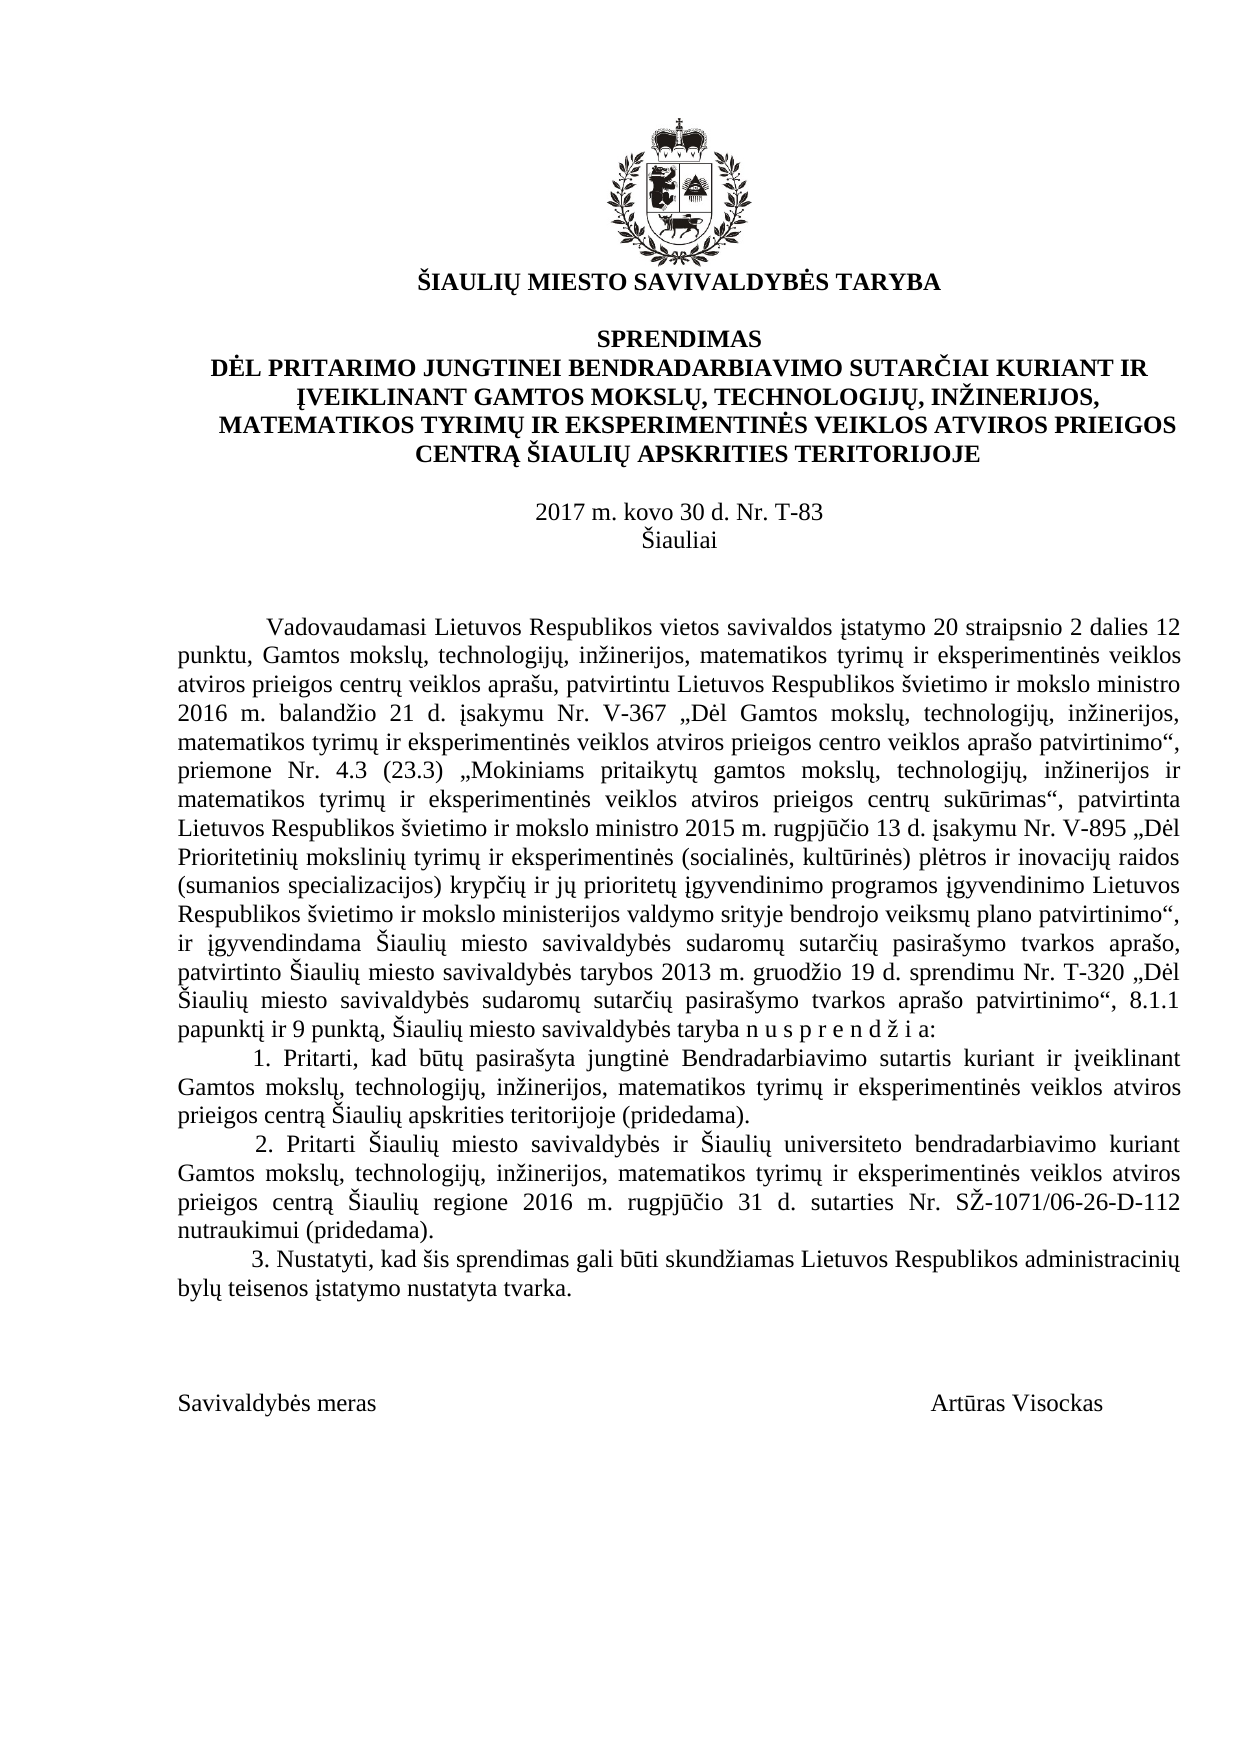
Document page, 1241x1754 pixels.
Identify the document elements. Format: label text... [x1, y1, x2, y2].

text 2. Pritarti Šiaulių miesto savivaldybės ir Šiaulių universiteto bendradarbiavimo kuriant Gamtos mokslų, technologijų, inžinerijos, matematikos tyrimų ir eksperimentinės veiklos atviros prieigos centrą Šiaulių regione 2016 m. rugpjūčio 31 d. sutarties Nr. SŽ-1071/06-26-D-112 nutraukimui (pridedama). [177, 1129, 1181, 1244]
text 3. Nustatyti, kad šis sprendimas gali būti skundžiamas Lietuvos Respublikos administracinių bylų teisenos įstatymo nustatyta tvarka. [177, 1244, 1181, 1302]
text 2017 m. kovo 30 d. Nr. T-83 [177, 497, 1181, 525]
text DĖL PRITARIMO JUNGTINEI BENDRADARBIAVIMO SUTARČIAI KURIANT IR ĮVEIKLINANT GAMTOS MOKSLŲ, TECHNOLOGIJŲ, INŽINERIJOS, MATEMATIKOS TYRIMŲ IR EKSPERIMENTINĖS VEIKLOS ATVIROS PRIEIGOS CENTRĄ ŠIAULIŲ APSKRITIES TERITORIJOJE [177, 353, 1181, 468]
text SPRENDIMAS [177, 324, 1181, 353]
text 1. Pritarti, kad būtų pasirašyta jungtinė Bendradarbiavimo sutartis kuriant ir įveiklinant Gamtos mokslų, technologijų, inžinerijos, matematikos tyrimų ir eksperimentinės veiklos atviros prieigos centrą Šiaulių apskrities teritorijoje (pridedama). [177, 1043, 1181, 1129]
text Šiauliai [177, 525, 1181, 554]
text ŠIAULIŲ MIESTO SAVIVALDYBĖS TARYBA [177, 267, 1181, 295]
text Savivaldybės meras Artūras Visockas [177, 1388, 1181, 1417]
text Vadovaudamasi Lietuvos Respublikos vietos savivaldos įstatymo 20 straipsnio 2 dalies 12 punktu, Gamtos mokslų, technologijų, inžinerijos, matematikos tyrimų ir eksperimentinės veiklos atviros prieigos centrų veiklos aprašu, patvirtintu Lietuvos Respublikos švietimo ir mokslo ministro 2016 m. balandžio 21 d. įsakymu Nr. V-367 „Dėl Gamtos mokslų, technologijų, inžinerijos, matematikos tyrimų ir eksperimentinės veiklos atviros prieigos centro veiklos aprašo patvirtinimo“, priemone Nr. 4.3 (23.3) „Mokiniams pritaikytų gamtos mokslų, technologijų, inžinerijos ir matematikos tyrimų ir eksperimentinės veiklos atviros prieigos centrų sukūrimas“, patvirtinta Lietuvos Respublikos švietimo ir mokslo ministro 2015 m. rugpjūčio 13 d. įsakymu Nr. V-895 „Dėl Prioritetinių mokslinių tyrimų ir eksperimentinės (socialinės, kultūrinės) plėtros ir inovacijų raidos (sumanios specializacijos) krypčių ir jų prioritetų įgyvendinimo programos įgyvendinimo Lietuvos Respublikos švietimo ir mokslo ministerijos valdymo srityje bendrojo veiksmų plano patvirtinimo“, ir įgyvendindama Šiaulių miesto savivaldybės sudaromų sutarčių pasirašymo tvarkos aprašo, patvirtinto Šiaulių miesto savivaldybės tarybos 2013 m. gruodžio 19 d. sprendimu Nr. T-320 „Dėl Šiaulių miesto savivaldybės sudaromų sutarčių pasirašymo tvarkos aprašo patvirtinimo“, 8.1.1 papunktį ir 9 punktą, Šiaulių miesto savivaldybės taryba nusprendžia: [177, 612, 1181, 1043]
